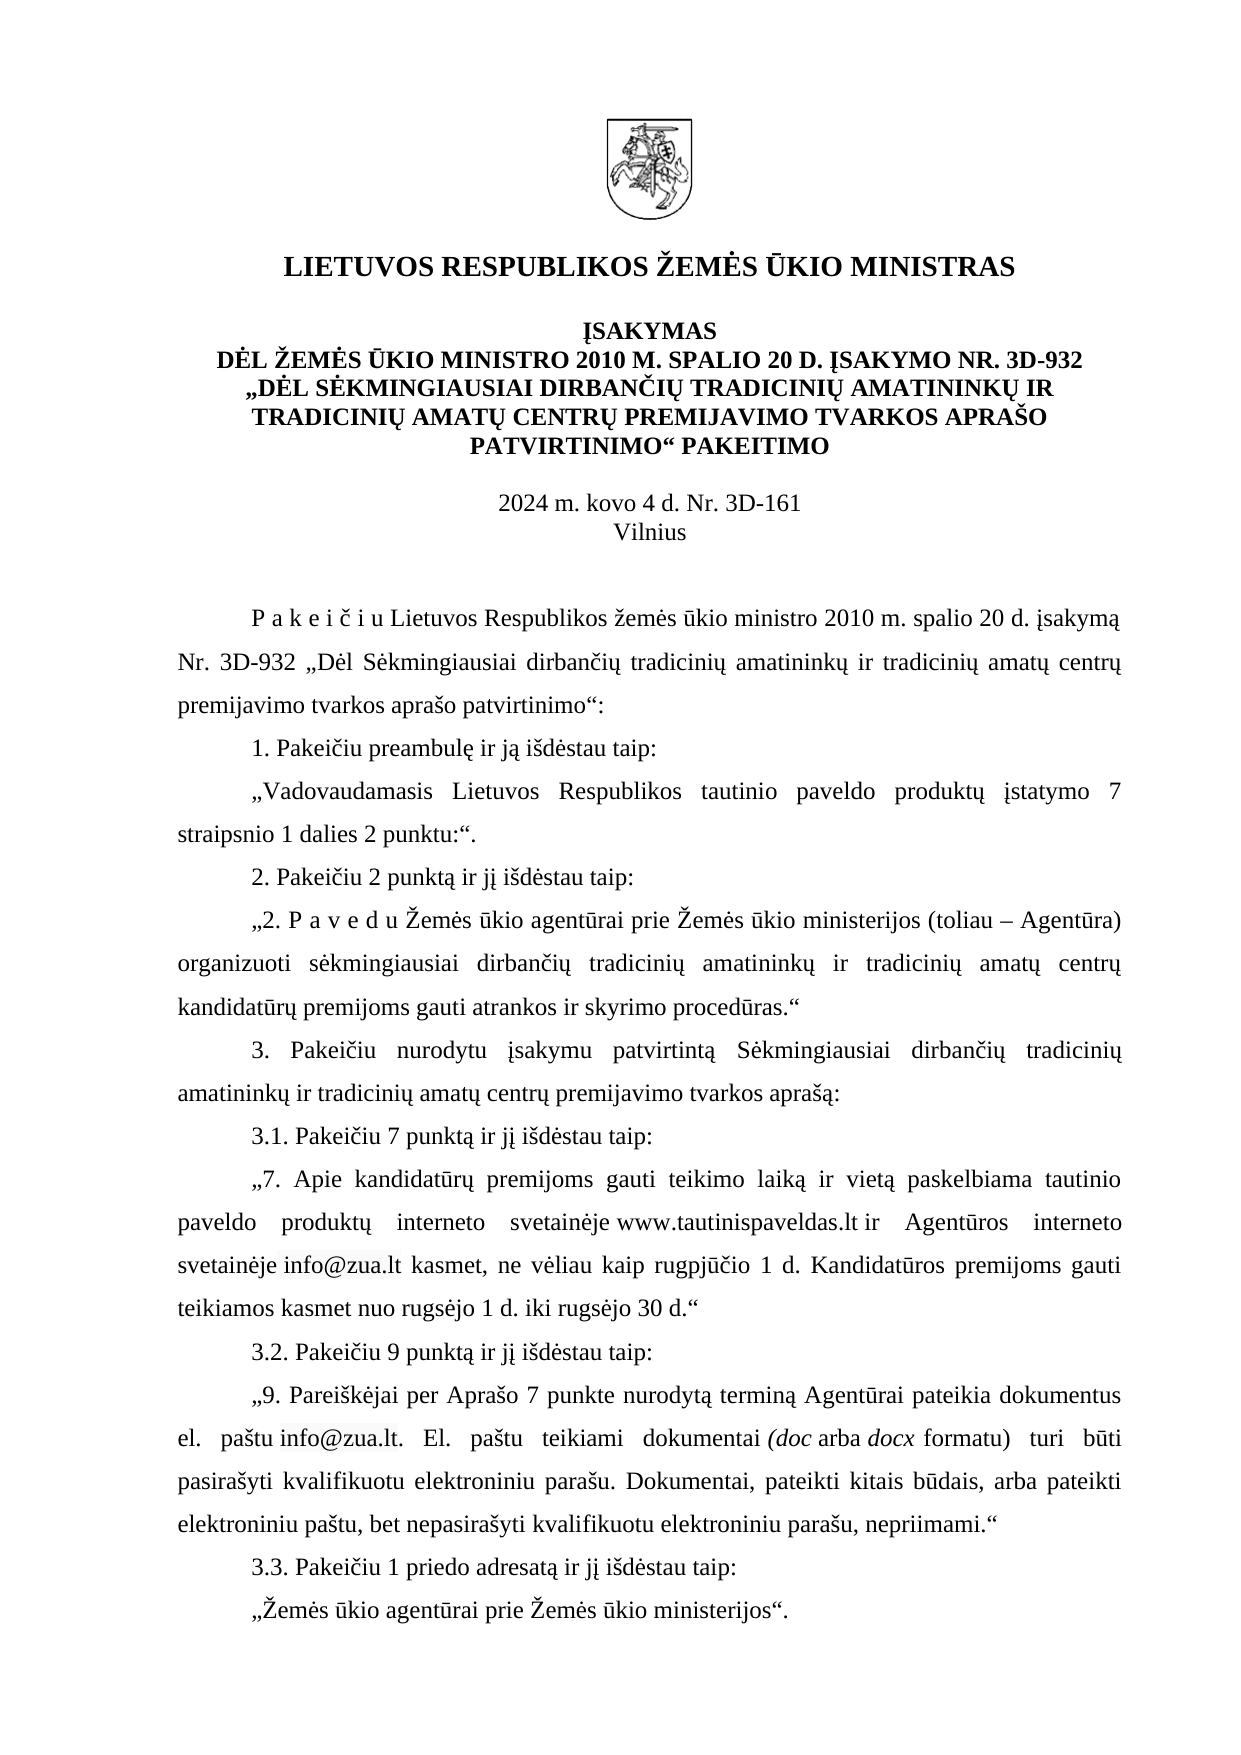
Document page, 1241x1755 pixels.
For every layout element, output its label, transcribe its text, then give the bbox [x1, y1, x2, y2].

text 1. Pakeičiu preambulę ir ją išdėstau taip: [177, 733, 1122, 762]
text Vilnius [177, 517, 1122, 546]
text 2. Pakeičiu 2 punktą ir jį išdėstau taip: [177, 862, 1122, 891]
text 2024 m. kovo 4 d. Nr. 3D-161 [177, 488, 1122, 517]
text 3. Pakeičiu nurodytu įsakymu patvirtintą Sėkmingiausiai dirbančių tradicinių amatininkų ir tradicinių amatų centrų premijavimo tvarkos aprašą: [177, 1035, 1122, 1107]
text „DĖL SĖKMINGIAUSIAI DIRBANČIŲ TRADICINIŲ AMATININKŲ IR TRADICINIŲ AMATŲ CENTRŲ PREMIJAVIMO TVARKOS APRAŠO PATVIRTINIMO“ PAKEITIMO [177, 373, 1122, 460]
text „2. P a v e d u Žemės ūkio agentūrai prie Žemės ūkio ministerijos (toliau – Agentūra) organizuoti sėkmingiausiai dirbančių tradicinių amatininkų ir tradicinių amatų centrų kandidatūrų premijoms gauti atrankos ir skyrimo procedūras.“ [177, 905, 1122, 1020]
text „Žemės ūkio agentūrai prie Žemės ūkio ministerijos“. [177, 1595, 1122, 1624]
text LIETUVOS RESPUBLIKOS ŽEMĖS ŪKIO MINISTRAS [177, 249, 1122, 282]
text 3.3. Pakeičiu 1 priedo adresatą ir jį išdėstau taip: [177, 1552, 1122, 1581]
text „9. Pareiškėjai per Aprašo 7 punkte nurodytą terminą Agentūrai pateikia dokumentus el. paštu info@zua.lt. El. paštu teikiami dokumentai (doc arba docx formatu) turi būti pasirašyti kvalifikuotu elektroniniu parašu. Dokumentai, pateikti kitais būdais, arba pateikti elektroniniu paštu, bet nepasirašyti kvalifikuotu elektroniniu parašu, nepriimami.“ [177, 1380, 1122, 1538]
text 3.1. Pakeičiu 7 punktą ir jį išdėstau taip: [177, 1121, 1122, 1150]
text DĖL ŽEMĖS ŪKIO MINISTRO 2010 M. SPALIO 20 D. ĮSAKYMO NR. 3D-932 [177, 345, 1122, 373]
text „Vadovaudamasis Lietuvos Respublikos tautinio paveldo produktų įstatymo 7 straipsnio 1 dalies 2 punktu:“. [177, 776, 1122, 848]
text ĮSAKYMAS [177, 316, 1122, 345]
text 3.2. Pakeičiu 9 punktą ir jį išdėstau taip: [177, 1337, 1122, 1365]
text „7. Apie kandidatūrų premijoms gauti teikimo laiką ir vietą paskelbiama tautinio paveldo produktų interneto svetainėje www.tautinispaveldas.lt ir Agentūros interneto svetainėje info@zua.lt kasmet, ne vėliau kaip rugpjūčio 1 d. Kandidatūros premijoms gauti teikiamos kasmet nuo rugsėjo 1 d. iki rugsėjo 30 d.“ [177, 1164, 1122, 1322]
text P a k e i č i u Lietuvos Respublikos žemės ūkio ministro 2010 m. spalio 20 d. įsakymą Nr. 3D-932 „Dėl Sėkmingiausiai dirbančių tradicinių amatininkų ir tradicinių amatų centrų premijavimo tvarkos aprašo patvirtinimo“: [177, 603, 1122, 718]
